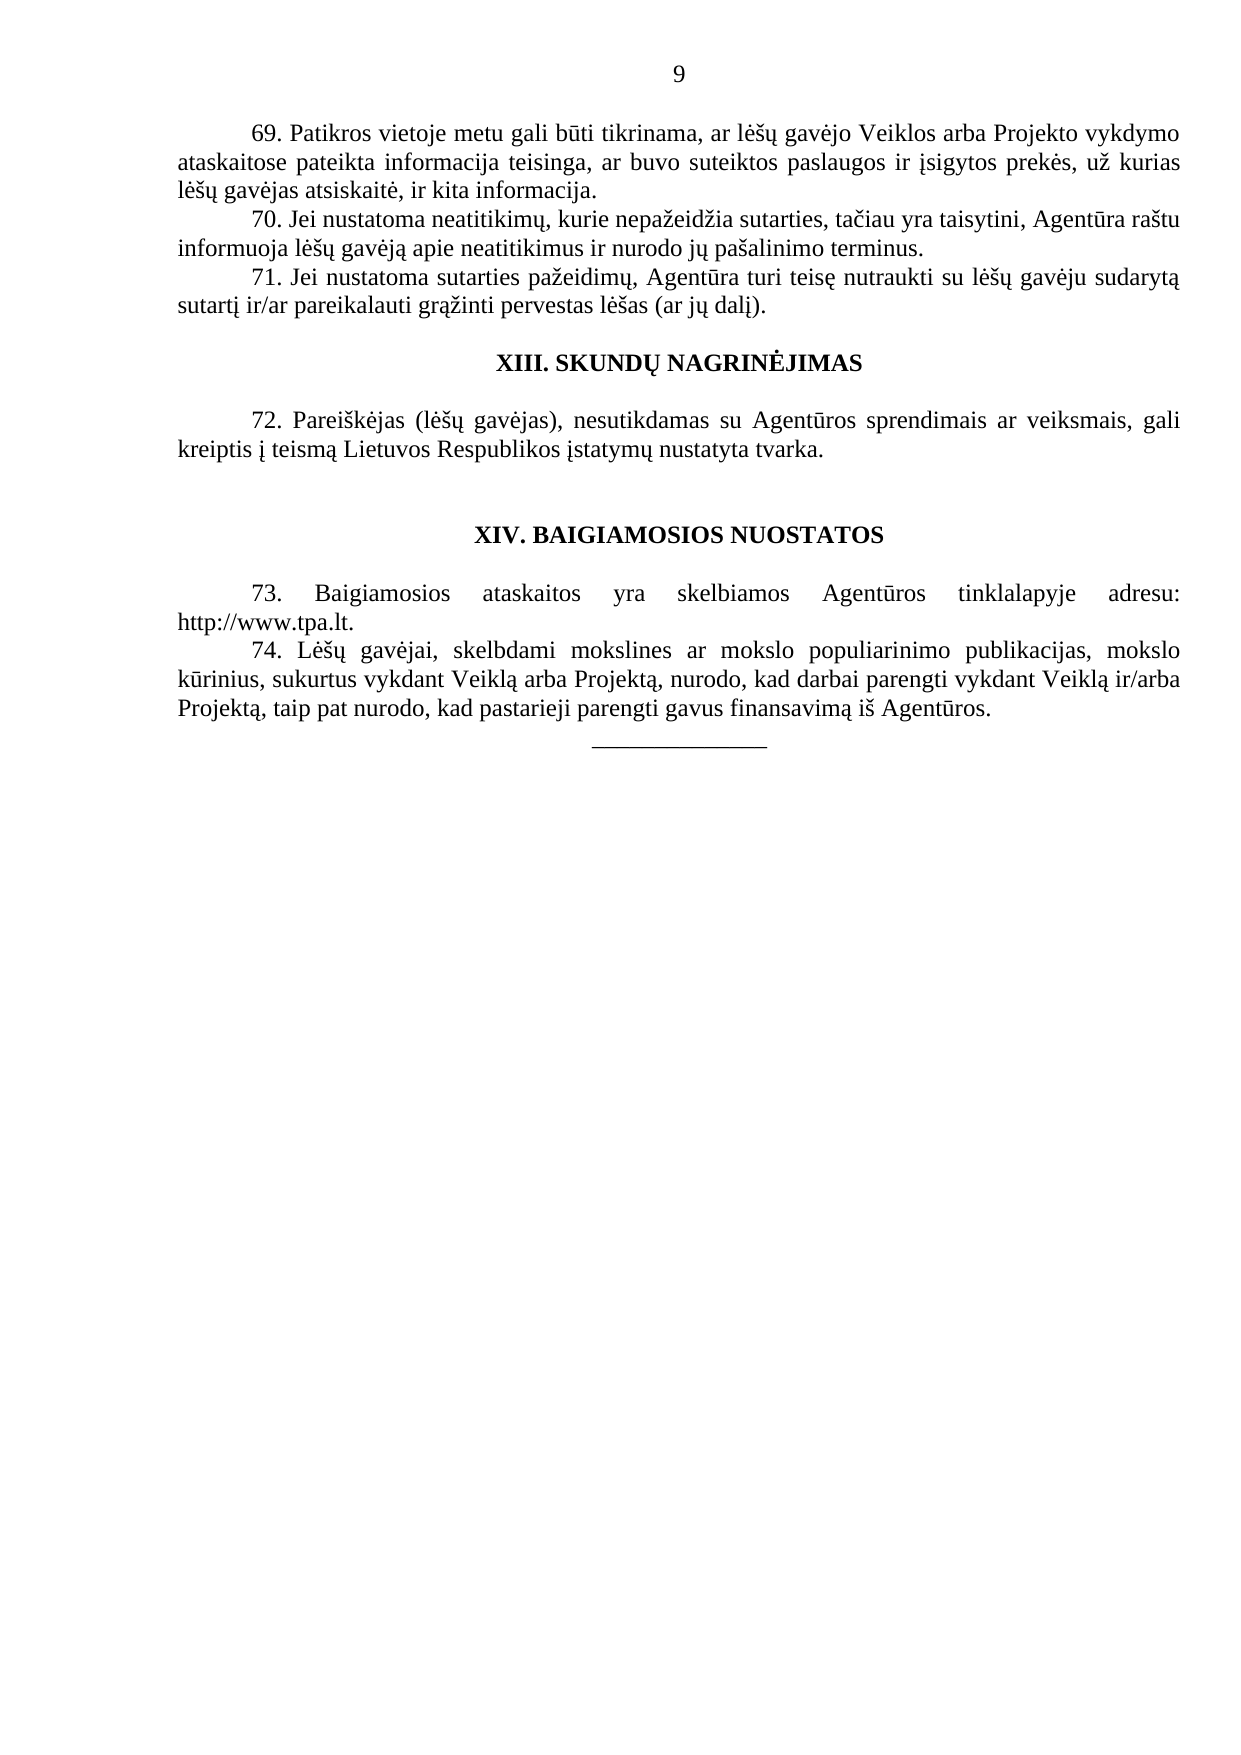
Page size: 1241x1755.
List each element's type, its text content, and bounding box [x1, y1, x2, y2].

text 72. Pareiškėjas (lėšų gavėjas), nesutikdamas su Agentūros sprendimais ar veiksmais, gali kreiptis į teismą Lietuvos Respublikos įstatymų nustatyta tvarka. [177, 406, 1181, 463]
text XIV. BAIGIAMOSIOS NUOSTATOS [177, 521, 1181, 549]
text ______________ [177, 722, 1181, 751]
text 70. Jei nustatoma neatitikimų, kurie nepažeidžia sutarties, tačiau yra taisytini, Agentūra raštu informuoja lėšų gavėją apie neatitikimus ir nurodo jų pašalinimo terminus. [177, 204, 1181, 262]
text 74. Lėšų gavėjai, skelbdami mokslines ar mokslo populiarinimo publikacijas, mokslo kūrinius, sukurtus vykdant Veiklą arba Projektą, nurodo, kad darbai parengti vykdant Veiklą ir/arba Projektą, taip pat nurodo, kad pastarieji parengti gavus finansavimą iš Agentūros. [177, 636, 1181, 722]
text 73. Baigiamosios ataskaitos yra skelbiamos Agentūros tinklalapyje adresu: http://www.tpa.lt. [177, 578, 1181, 636]
text XIII. SKUNDŲ NAGRINĖJIMAS [177, 348, 1181, 377]
text 69. Patikros vietoje metu gali būti tikrinama, ar lėšų gavėjo Veiklos arba Projekto vykdymo ataskaitose pateikta informacija teisinga, ar buvo suteiktos paslaugos ir įsigytos prekės, už kurias lėšų gavėjas atsiskaitė, ir kita informacija. [177, 118, 1181, 204]
text 71. Jei nustatoma sutarties pažeidimų, Agentūra turi teisę nutraukti su lėšų gavėju sudarytą sutartį ir/ar pareikalauti grąžinti pervestas lėšas (ar jų dalį). [177, 262, 1181, 319]
